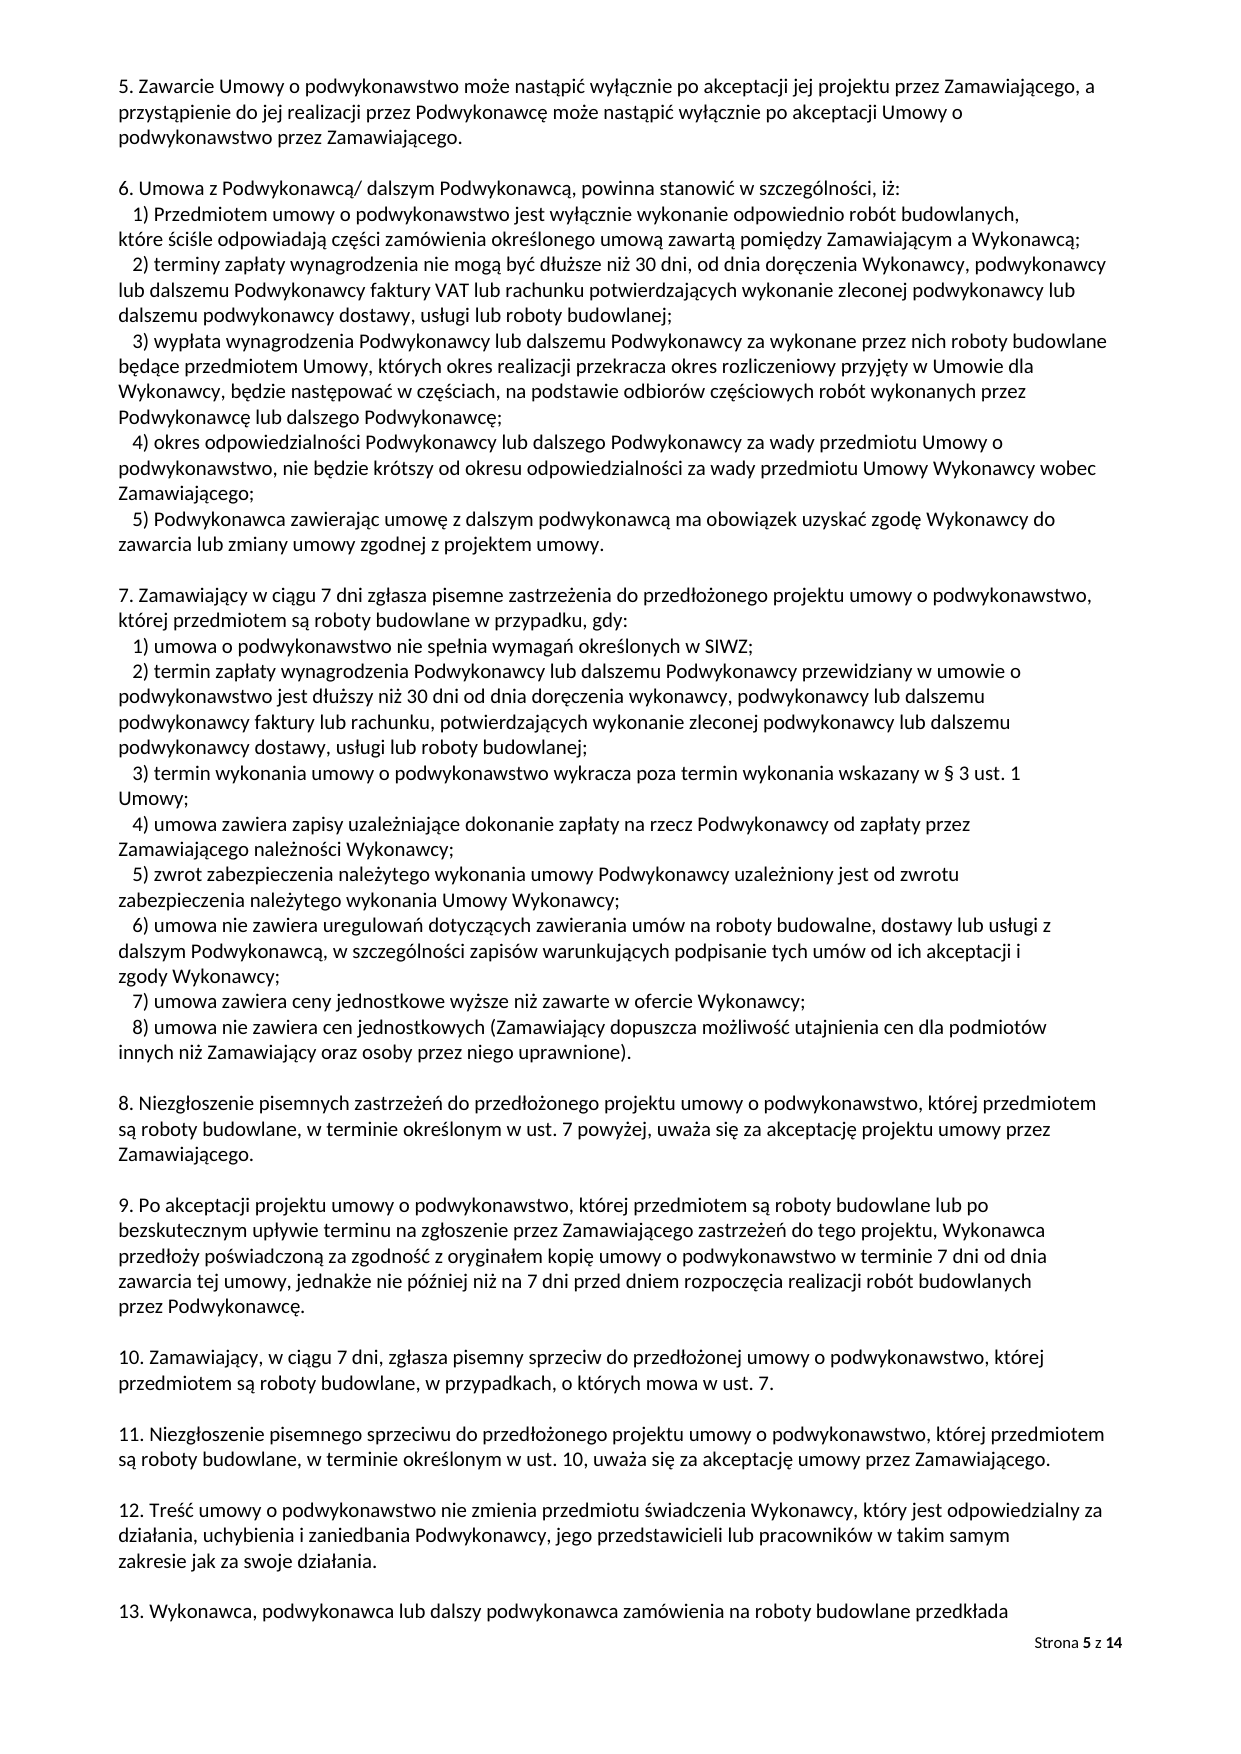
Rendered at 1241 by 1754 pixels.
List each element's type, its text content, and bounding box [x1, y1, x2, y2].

text zabezpieczenia należytego wykonania Umowy Wykonawcy; [118, 887, 1122, 912]
text 5) zwrot zabezpieczenia należytego wykonania umowy Podwykonawcy uzależniony jest od zwrotu [118, 862, 1122, 887]
text 10. Zamawiający, w ciągu 7 dni, zgłasza pisemny sprzeciw do przedłożonej umowy o podwykonawstwo, której [118, 1344, 1122, 1370]
text podwykonawcy dostawy, usługi lub roboty budowlanej; [118, 734, 1122, 760]
text 12. Treść umowy o podwykonawstwo nie zmienia przedmiotu świadczenia Wykonawcy, który jest odpowiedzialny za [118, 1497, 1122, 1522]
text 2) terminy zapłaty wynagrodzenia nie mogą być dłuższe niż 30 dni, od dnia doręczenia Wykonawcy, podwykonawcy lub dalszemu Podwykonawcy faktury VAT lub rachunku potwierdzających wykonanie zleconej podwykonawcy lub dalszemu podwykonawcy dostawy, usługi lub roboty budowlanej; [118, 252, 1122, 328]
text 7. Zamawiający w ciągu 7 dni zgłasza pisemne zastrzeżenia do przedłożonego projektu umowy o podwykonawstwo, [118, 582, 1122, 607]
text są roboty budowlane, w terminie określonym w ust. 10, uważa się za akceptację umowy przez Zamawiającego. [118, 1446, 1122, 1472]
text 6) umowa nie zawiera uregulowań dotyczących zawierania umów na roboty budowalne, dostawy lub usługi z [118, 912, 1122, 938]
text przystąpienie do jej realizacji przez Podwykonawcę może nastąpić wyłącznie po akceptacji Umowy o podwykonawstwo przez Zamawiającego. [118, 99, 1122, 150]
text zakresie jak za swoje działania. [118, 1548, 1122, 1573]
text zawarcia lub zmiany umowy zgodnej z projektem umowy. [118, 531, 1122, 557]
text dalszym Podwykonawcą, w szczególności zapisów warunkujących podpisanie tych umów od ich akceptacji i [118, 938, 1122, 963]
text działania, uchybienia i zaniedbania Podwykonawcy, jego przedstawicieli lub pracowników w takim samym [118, 1522, 1122, 1548]
text 5. Zawarcie Umowy o podwykonawstwo może nastąpić wyłącznie po akceptacji jej projektu przez Zamawiającego, a [118, 74, 1122, 99]
text 8) umowa nie zawiera cen jednostkowych (Zamawiający dopuszcza możliwość utajnienia cen dla podmiotów [118, 1014, 1122, 1039]
text bezskutecznym upływie terminu na zgłoszenie przez Zamawiającego zastrzeżeń do tego projektu, Wykonawca [118, 1217, 1122, 1243]
text przedłoży poświadczoną za zgodność z oryginałem kopię umowy o podwykonawstwo w terminie 7 dni od dnia [118, 1243, 1122, 1268]
text 1) Przedmiotem umowy o podwykonawstwo jest wyłącznie wykonanie odpowiednio robót budowlanych, [118, 201, 1122, 226]
text 3) wypłata wynagrodzenia Podwykonawcy lub dalszemu Podwykonawcy za wykonane przez nich roboty budowlane będące przedmiotem Umowy, których okres realizacji przekracza okres rozliczeniowy przyjęty w Umowie dla Wykonawcy, będzie następować w częściach, na podstawie odbiorów częściowych robót wykonanych przez Podwykonawcę lub dalszego Podwykonawcę; [118, 328, 1122, 429]
text zawarcia tej umowy, jednakże nie później niż na 7 dni przed dniem rozpoczęcia realizacji robót budowlanych [118, 1268, 1122, 1294]
text 3) termin wykonania umowy o podwykonawstwo wykracza poza termin wykonania wskazany w § 3 ust. 1 [118, 760, 1122, 785]
text 4) okres odpowiedzialności Podwykonawcy lub dalszego Podwykonawcy za wady przedmiotu Umowy o [118, 429, 1122, 455]
text są roboty budowlane, w terminie określonym w ust. 7 powyżej, uważa się za akceptację projektu umowy przez [118, 1116, 1122, 1141]
text 2) termin zapłaty wynagrodzenia Podwykonawcy lub dalszemu Podwykonawcy przewidziany w umowie o [118, 658, 1122, 684]
text 5) Podwykonawca zawierając umowę z dalszym podwykonawcą ma obowiązek uzyskać zgodę Wykonawcy do [118, 506, 1122, 531]
text Zamawiającego należności Wykonawcy; [118, 836, 1122, 862]
text podwykonawstwo, nie będzie krótszy od okresu odpowiedzialności za wady przedmiotu Umowy Wykonawcy wobec Zamawiającego; [118, 455, 1122, 506]
text 7) umowa zawiera ceny jednostkowe wyższe niż zawarte w ofercie Wykonawcy; [118, 989, 1122, 1014]
text 9. Po akceptacji projektu umowy o podwykonawstwo, której przedmiotem są roboty budowlane lub po [118, 1192, 1122, 1217]
text 4) umowa zawiera zapisy uzależniające dokonanie zapłaty na rzecz Podwykonawcy od zapłaty przez [118, 811, 1122, 836]
text przedmiotem są roboty budowlane, w przypadkach, o których mowa w ust. 7. [118, 1370, 1122, 1395]
text podwykonawstwo jest dłuższy niż 30 dni od dnia doręczenia wykonawcy, podwykonawcy lub dalszemu podwykonawcy faktury lub rachunku, potwierdzających wykonanie zleconej podwykonawcy lub dalszemu [118, 684, 1122, 734]
text 6. Umowa z Podwykonawcą/ dalszym Podwykonawcą, powinna stanowić w szczególności, iż: [118, 175, 1122, 201]
text innych niż Zamawiający oraz osoby przez niego uprawnione). [118, 1039, 1122, 1065]
text której przedmiotem są roboty budowlane w przypadku, gdy: [118, 607, 1122, 633]
text przez Podwykonawcę. [118, 1294, 1122, 1319]
text Umowy; [118, 785, 1122, 811]
text 1) umowa o podwykonawstwo nie spełnia wymagań określonych w SIWZ; [118, 633, 1122, 658]
text 8. Niezgłoszenie pisemnych zastrzeżeń do przedłożonego projektu umowy o podwykonawstwo, której przedmiotem [118, 1090, 1122, 1116]
text 11. Niezgłoszenie pisemnego sprzeciwu do przedłożonego projektu umowy o podwykonawstwo, której przedmiotem [118, 1421, 1122, 1446]
text Zamawiającego. [118, 1141, 1122, 1167]
text które ściśle odpowiadają części zamówienia określonego umową zawartą pomiędzy Zamawiającym a Wykonawcą; [118, 226, 1122, 252]
text 13. Wykonawca, podwykonawca lub dalszy podwykonawca zamówienia na roboty budowlane przedkłada [118, 1599, 1122, 1624]
text zgody Wykonawcy; [118, 963, 1122, 989]
